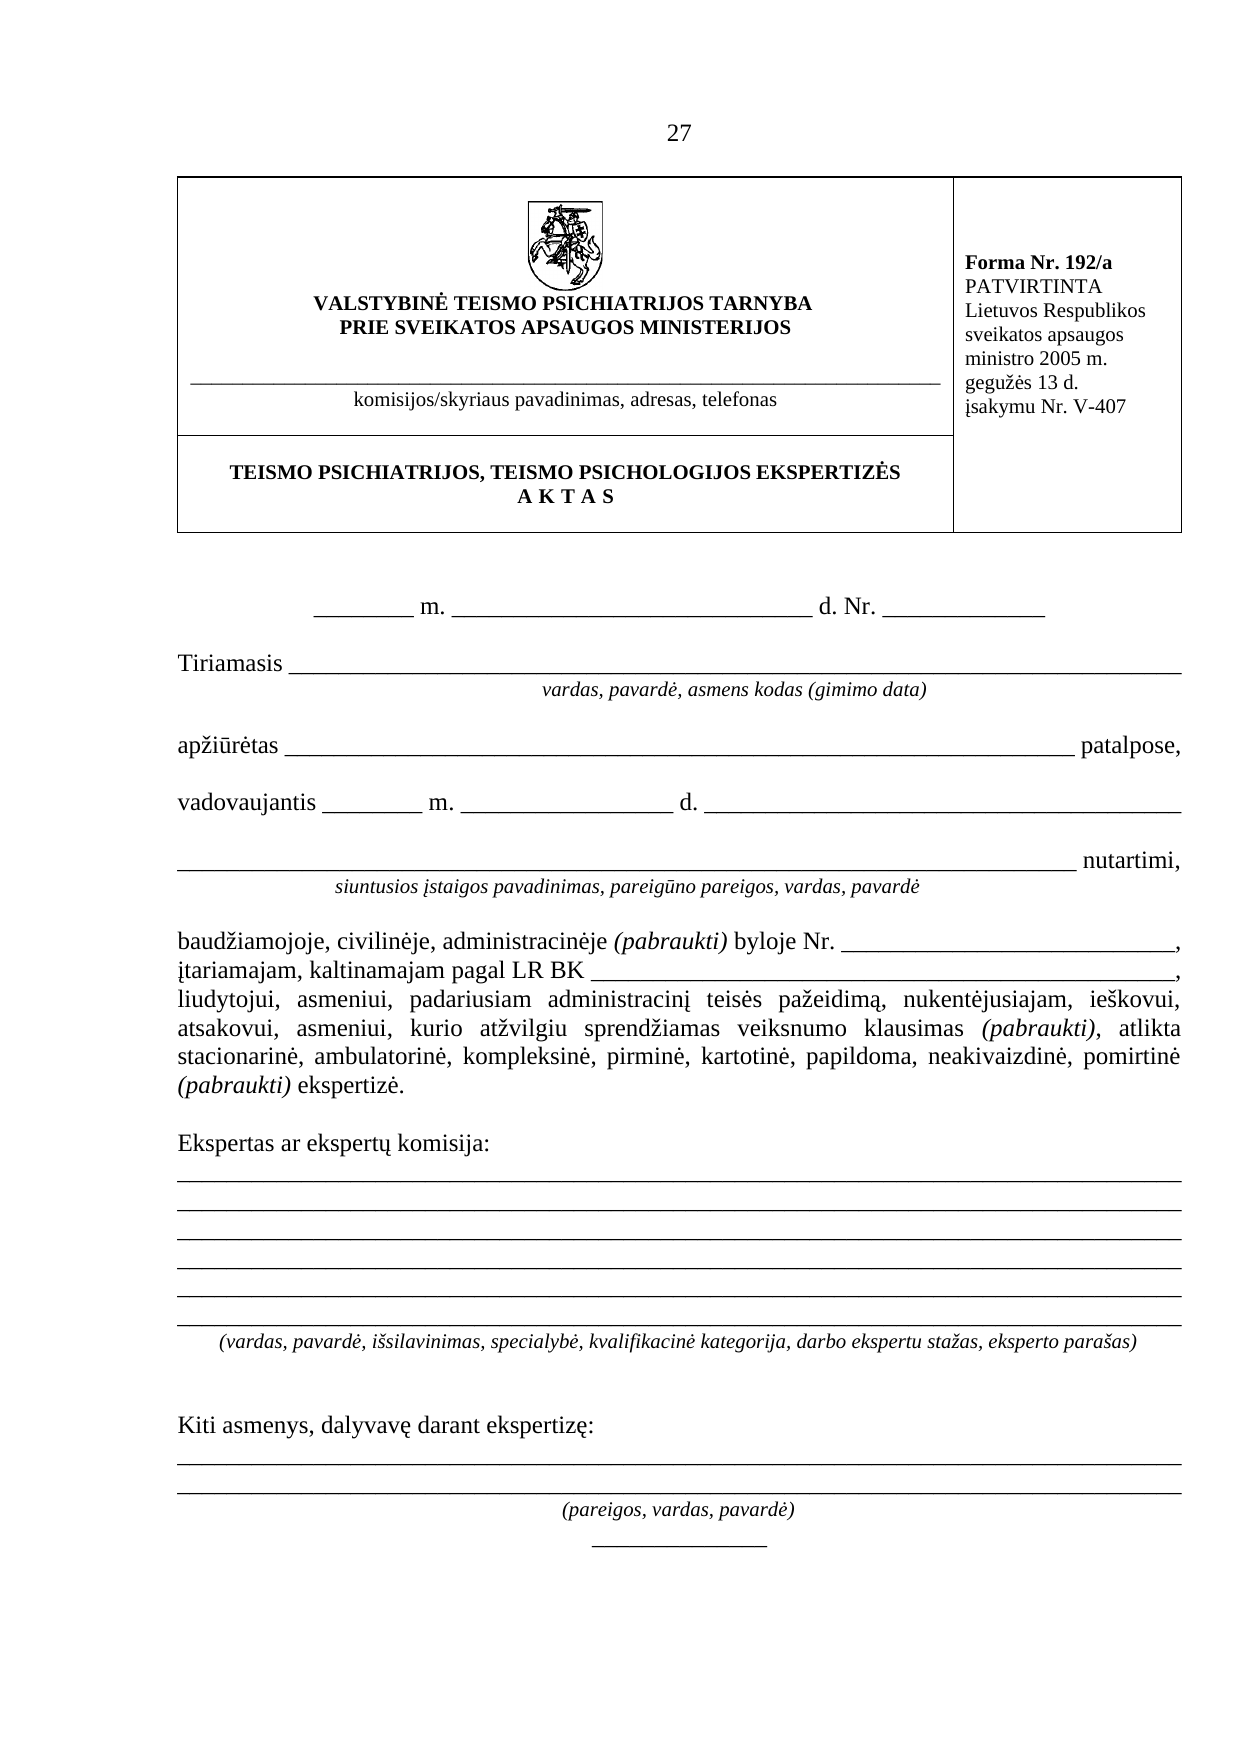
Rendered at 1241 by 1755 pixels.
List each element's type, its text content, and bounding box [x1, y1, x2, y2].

text vardas, pavardė, asmens kodas (gimimo data) [177, 677, 1181, 701]
table_cell TEISMO PSICHIATRIJOS, TEISMO PSICHOLOGIJOS EKSPERTIZĖS AKTAS [178, 436, 953, 532]
text liudytojui, asmeniui, padariusiam administracinį teisės pažeidimą, nukentėjusiajam, ieškovui, atsakovui, asmeniui, kurio atžvilgiu sprendžiamas veiksnumo klausimas (pabraukti), atlikta stacionarinė, ambulatorinė, kompleksinė, pirminė, kartotinė, papildoma, neakivaizdinė, pomirtinė (pabraukti) ekspertizė. [177, 984, 1181, 1099]
text Kiti asmenys, dalyvavę darant ekspertizę: [177, 1410, 1181, 1439]
table_header VALSTYBINĖ TEISMO PSICHIATRIJOS TARNYBA PRIE SVEIKATOS APSAUGOS MINISTERIJOS ________________________________________________________________________ komisijos/skyriaus pavadinimas, adresas, telefonas [178, 178, 953, 435]
text siuntusios įstaigos pavadinimas, pareigūno pareigos, vardas, pavardė [177, 873, 1181, 898]
text nutartimi, [177, 845, 1181, 873]
text vadovaujantis ________ m. _________________ d. [177, 787, 1181, 816]
text ______________ [177, 1521, 1181, 1549]
table_header Forma Nr. 192/a PATVIRTINTA Lietuvos Respublikos sveikatos apsaugos ministro 2005 m. gegužės 13 d. įsakymu Nr. V-407 [954, 178, 1181, 532]
text (vardas, pavardė, išsilavinimas, specialybė, kvalifikacinė kategorija, darbo ekspertu stažas, eksperto parašas) [177, 1329, 1181, 1353]
text įtariamajam, kaltinamajam pagal LR BK , [177, 955, 1181, 984]
text ________ m. d. Nr. _____________ [177, 591, 1181, 619]
text baudžiamojoje, civilinėje, administracinėje (pabraukti) byloje Nr. , [177, 926, 1181, 955]
text Tiriamasis [177, 648, 1181, 677]
text apžiūrėtas patalpose, [177, 730, 1181, 758]
text Ekspertas ar ekspertų komisija: [177, 1128, 1181, 1156]
text (pareigos, vardas, pavardė) [177, 1497, 1181, 1521]
